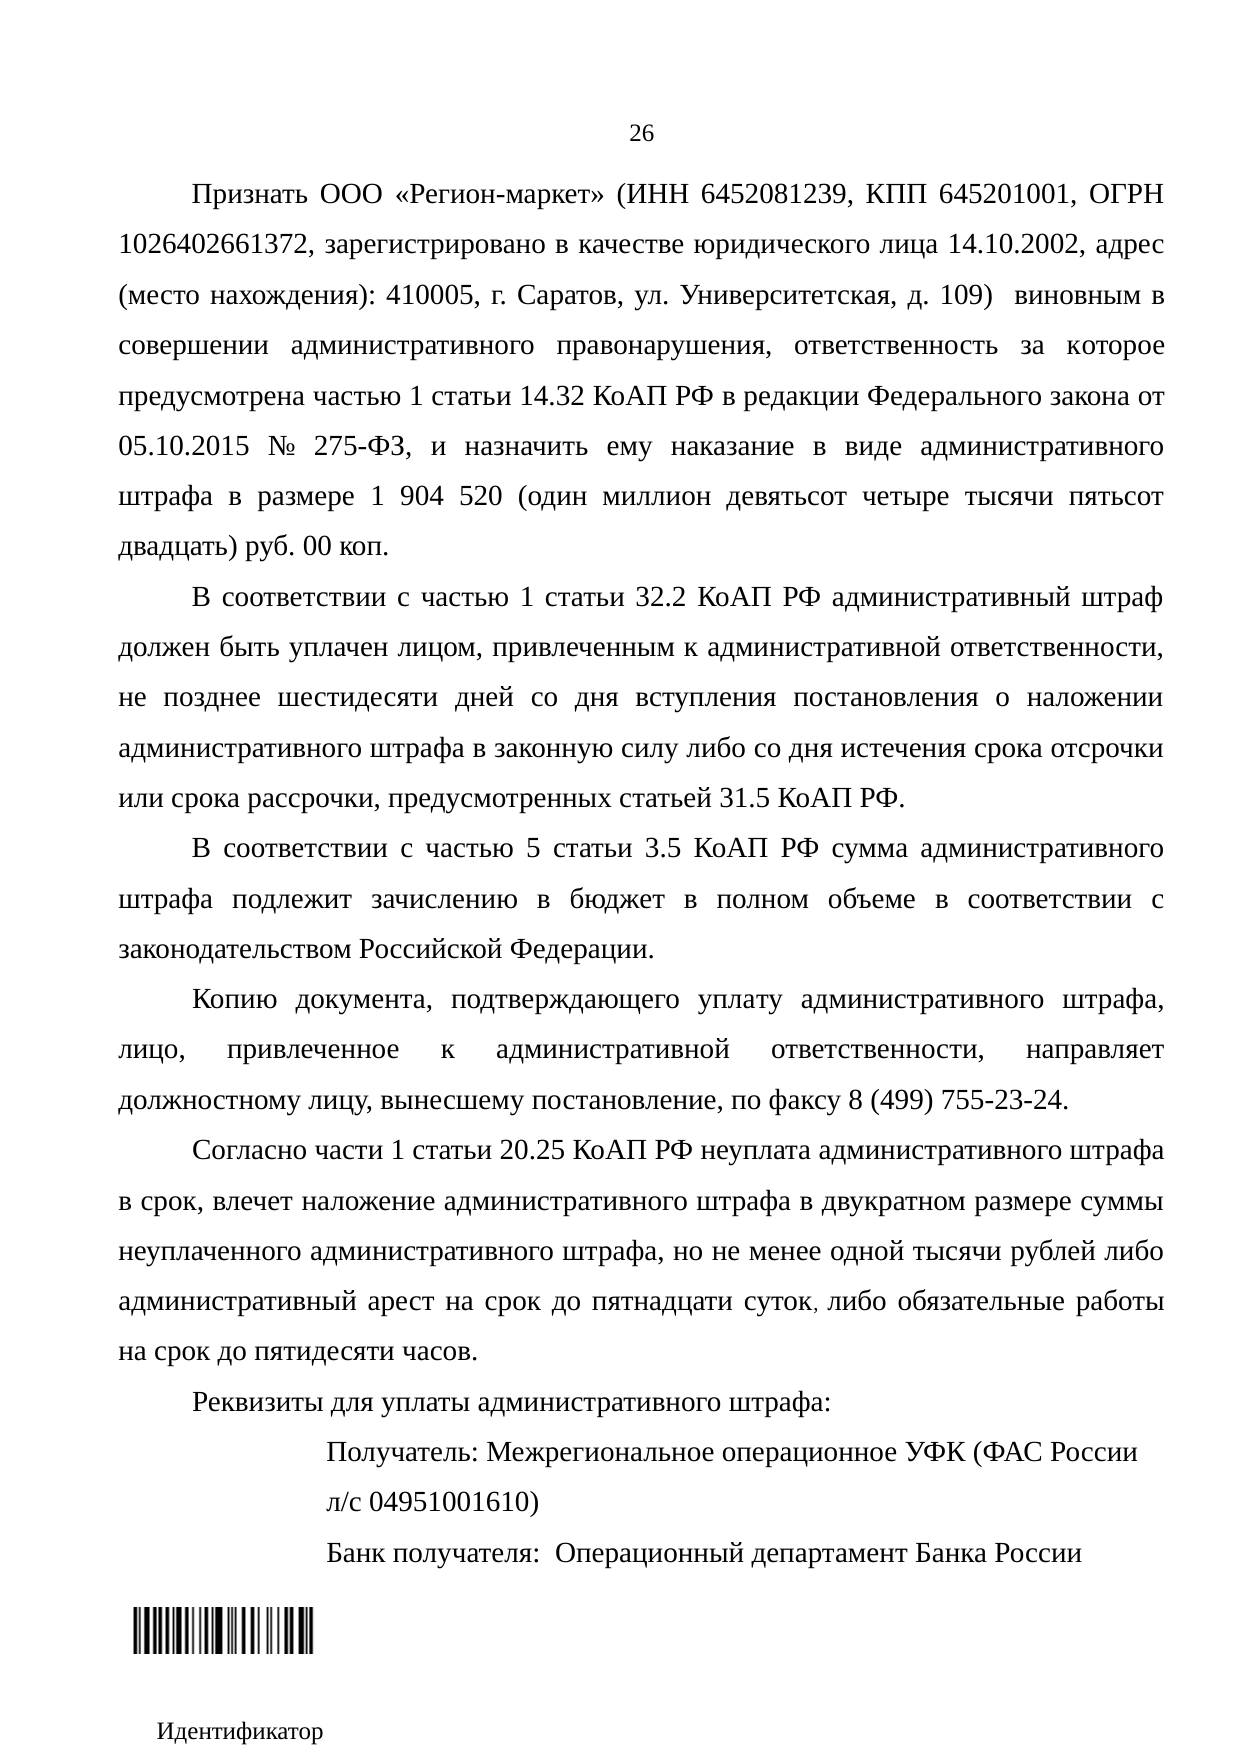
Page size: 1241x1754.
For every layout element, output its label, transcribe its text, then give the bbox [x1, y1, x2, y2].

text В соответствии с частью 5 статьи 3.5 КоАП РФ сумма административного штрафа подлежит зачислению в бюджет в полном объеме в соответствии с законодательством Российской Федерации. [118, 830, 1165, 964]
text Согласно части 1 статьи 20.25 КоАП РФ неуплата административного штрафа в срок, влечет наложение административного штрафа в двукратном размере суммы неуплаченного административного штрафа, но не менее одной тысячи рублей либо административный арест на срок до пятнадцати суток, либо обязательные работы на срок до пятидесяти часов. [118, 1132, 1165, 1367]
text Признать ООО «Регион-маркет» (ИНН 6452081239, КПП 645201001, ОГРН 1026402661372, зарегистрировано в качестве юридического лица 14.10.2002, адрес (место нахождения): 410005, г. Саратов, ул. Университетская, д. 109) виновным в совершении административного правонарушения, ответственность за которое предусмотрена частью 1 статьи 14.32 КоАП РФ в редакции Федерального закона от 05.10.2015 № 275-ФЗ, и назначить ему наказание в виде административного штрафа в размере 1 904 520 (один миллион девятьсот четыре тысячи пятьсот двадцать) руб. 00 коп. [118, 176, 1165, 562]
text Получатель: Межрегиональное операционное УФК (ФАС России л/с 04951001610) [326, 1434, 1165, 1518]
picture [118, 1607, 331, 1654]
text Банк получателя: Операционный департамент Банка России [326, 1535, 1165, 1568]
text Реквизиты для уплаты административного штрафа: [118, 1384, 1165, 1417]
text Копию документа, подтверждающего уплату административного штрафа, лицо, привлеченное к административной ответственности, направляет должностному лицу, вынесшему постановление, по факсу 8 (499) 755-23-24. [118, 981, 1165, 1116]
text В соответствии с частью 1 статьи 32.2 КоАП РФ административный штраф должен быть уплачен лицом, привлеченным к административной ответственности, не позднее шестидесяти дней со дня вступления постановления о наложении административного штрафа в законную силу либо со дня истечения срока отсрочки или срока рассрочки, предусмотренных статьей 31.5 КоАП РФ. [118, 579, 1165, 814]
